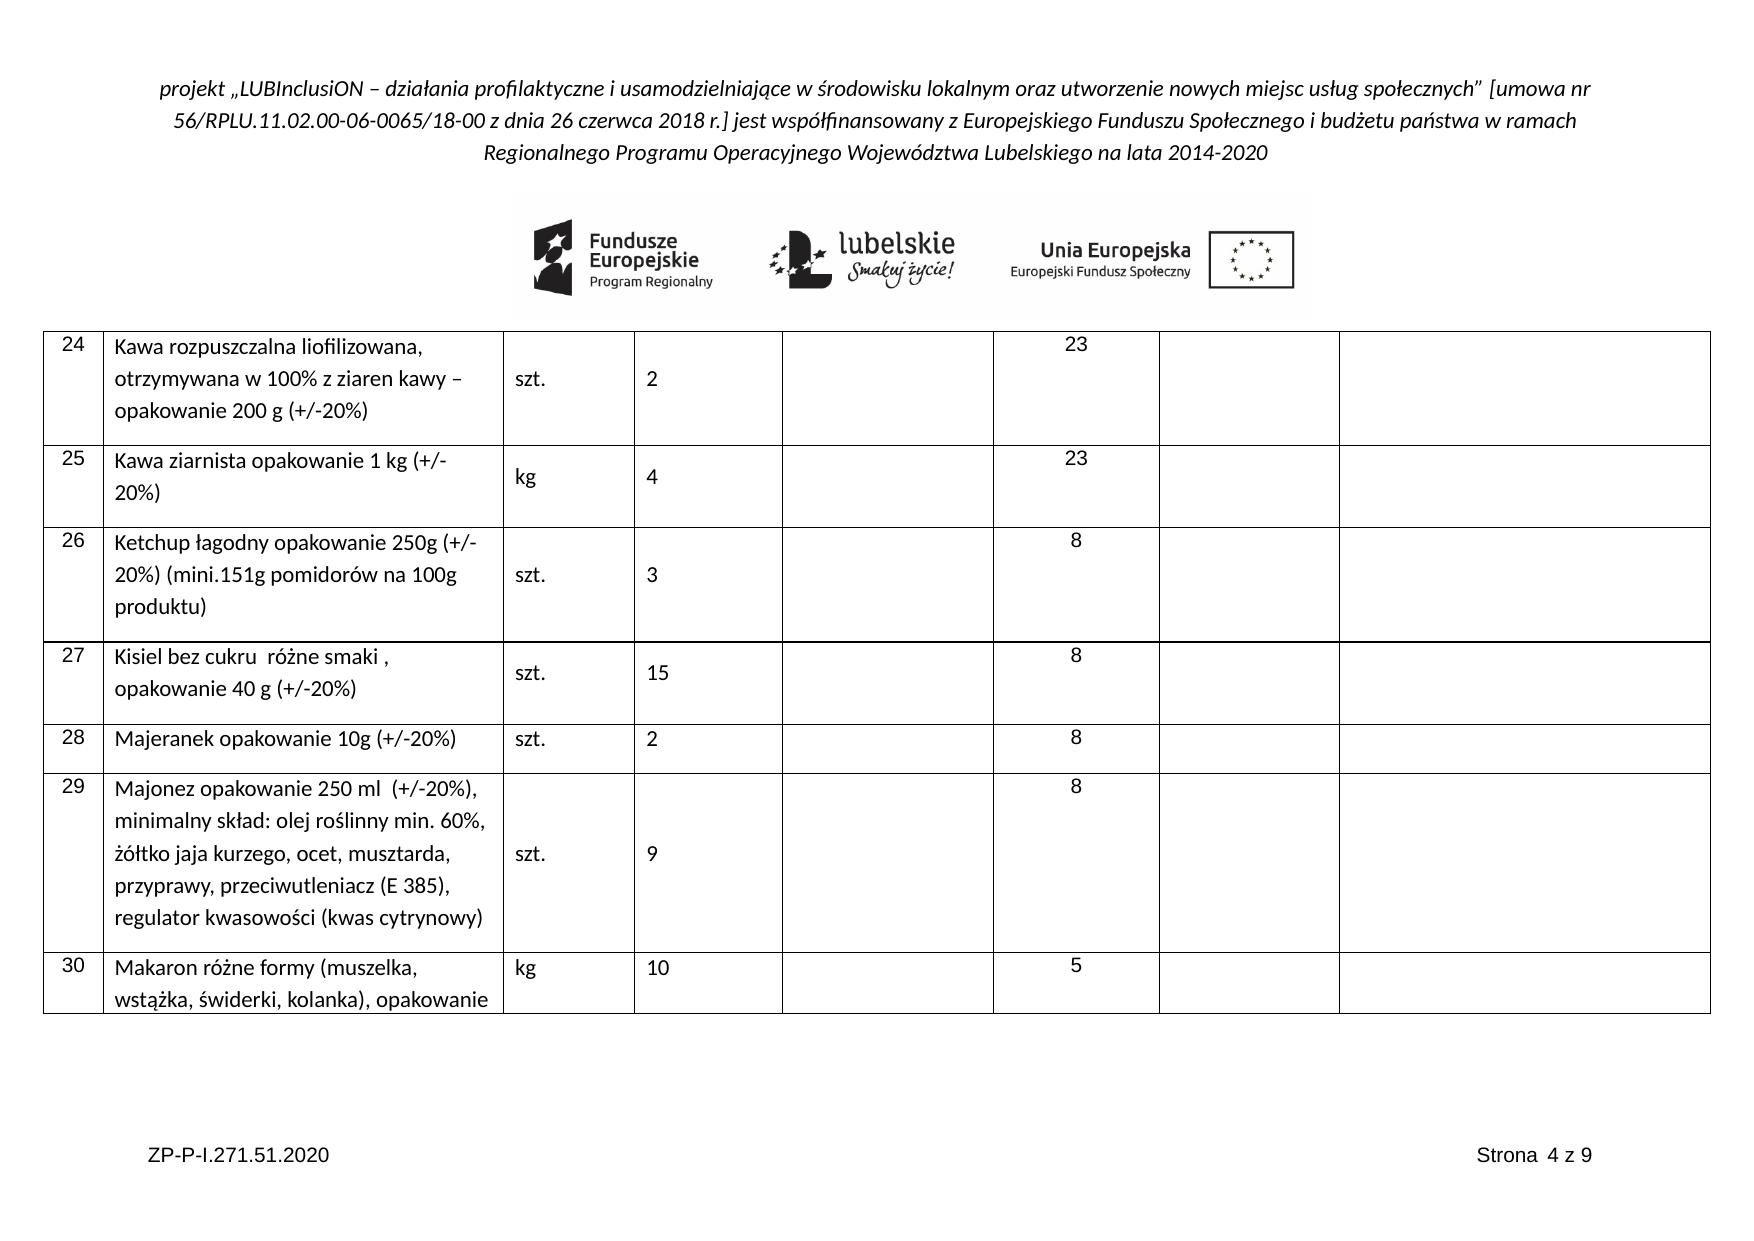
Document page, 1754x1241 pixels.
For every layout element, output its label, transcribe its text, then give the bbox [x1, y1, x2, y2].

table_cell Makaron różne formy (muszelka, wstążka, świderki, kolanka), opakowanie [104, 953, 503, 1013]
table_cell [1160, 528, 1339, 641]
table_cell 23 [994, 332, 1159, 445]
table_cell [1160, 446, 1339, 527]
table_cell 2 [635, 725, 782, 773]
table_cell szt. [504, 332, 634, 445]
table_cell [783, 725, 993, 773]
table_cell 8 [994, 725, 1159, 773]
table_cell 28 [44, 725, 103, 773]
table_cell 23 [994, 446, 1159, 527]
table_cell 27 [44, 643, 103, 723]
table_cell [1340, 528, 1710, 641]
table_cell 29 [44, 774, 103, 952]
table_cell kg [504, 446, 634, 527]
table_cell [783, 953, 993, 1013]
table_cell Kawa ziarnista opakowanie 1 kg (+/-20%) [104, 446, 503, 527]
table_cell Kawa rozpuszczalna liofilizowana, otrzymywana w 100% z ziaren kawy – opakowanie 200 g (+/-20%) [104, 332, 503, 445]
table_cell [783, 528, 993, 641]
table_cell 26 [44, 528, 103, 641]
table_cell 4 [635, 446, 782, 527]
table_cell [1340, 953, 1710, 1013]
table_cell 25 [44, 446, 103, 527]
table_cell szt. [504, 774, 634, 952]
table_cell 3 [635, 528, 782, 641]
table_cell [783, 332, 993, 445]
table_cell szt. [504, 528, 634, 641]
table_cell 2 [635, 332, 782, 445]
table_cell [1160, 643, 1339, 723]
table_cell [1160, 953, 1339, 1013]
table_cell [1340, 446, 1710, 527]
table_cell [783, 446, 993, 527]
table_cell szt. [504, 643, 634, 723]
table_cell kg [504, 953, 634, 1013]
table_cell Majeranek opakowanie 10g (+/-20%) [104, 725, 503, 773]
table_cell 5 [994, 953, 1159, 1013]
table_cell 30 [44, 953, 103, 1013]
table_cell [1340, 725, 1710, 773]
table_cell 8 [994, 528, 1159, 641]
table_cell [1160, 725, 1339, 773]
table_cell 24 [44, 332, 103, 445]
table_cell 8 [994, 643, 1159, 723]
table_cell szt. [504, 725, 634, 773]
table_cell [783, 774, 993, 952]
table_cell 9 [635, 774, 782, 952]
table_cell 15 [635, 643, 782, 723]
picture [513, 192, 1314, 322]
table_cell 8 [994, 774, 1159, 952]
table_cell [1340, 332, 1710, 445]
table_cell [1160, 332, 1339, 445]
table_cell [1340, 774, 1710, 952]
table_cell Majonez opakowanie 250 ml (+/-20%), minimalny skład: olej roślinny min. 60%, żółtko jaja kurzego, ocet, musztarda, przyprawy, przeciwutleniacz (E 385), regulator kwasowości (kwas cytrynowy) [104, 774, 503, 952]
table_cell [1340, 643, 1710, 723]
table_cell [783, 643, 993, 723]
table_cell 10 [635, 953, 782, 1013]
table_cell Ketchup łagodny opakowanie 250g (+/-20%) (mini.151g pomidorów na 100g produktu) [104, 528, 503, 641]
table_cell Kisiel bez cukru różne smaki , opakowanie 40 g (+/-20%) [104, 643, 503, 723]
table_cell [1160, 774, 1339, 952]
